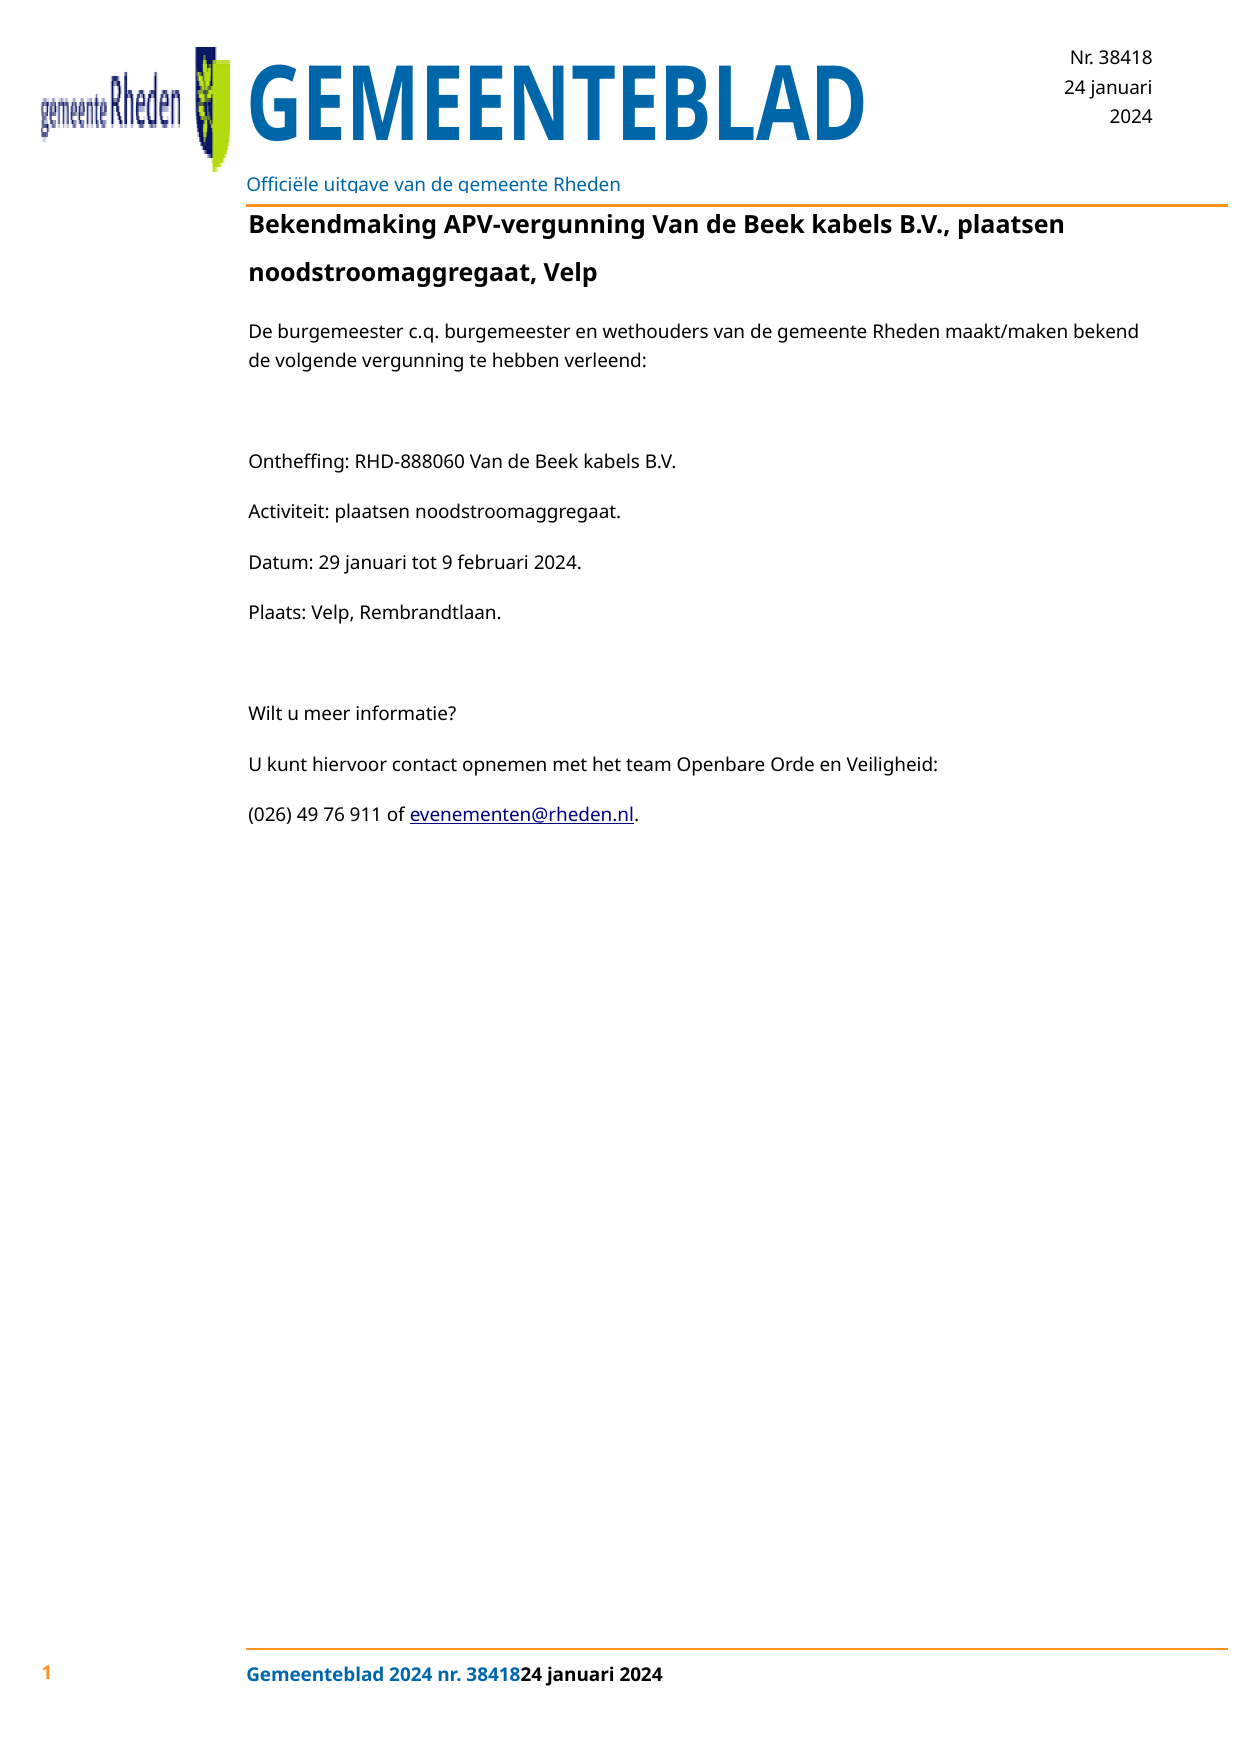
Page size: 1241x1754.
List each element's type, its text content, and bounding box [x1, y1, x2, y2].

text Ontheffing: RHD-888060 Van de Beek kabels B.V. [248, 448, 1152, 474]
text Datum: 29 januari tot 9 februari 2024. [248, 549, 1152, 575]
text De burgemeester c.q. burgemeester en wethouders van de gemeente Rheden maakt/maken bekend de volgende vergunning te hebben verleend: [248, 318, 1152, 373]
text Plaats: Velp, Rembrandtlaan. [248, 599, 1152, 625]
text Bekendmaking APV-vergunning Van de Beek kabels B.V., plaatsen noodstroomaggregaat, Velp [248, 207, 1152, 288]
text U kunt hiervoor contact opnemen met het team Openbare Orde en Veiligheid: [248, 751, 1152, 777]
picture [41, 47, 231, 172]
text Activiteit: plaatsen noodstroomaggregaat. [248, 499, 1152, 524]
text Wilt u meer informatie? [248, 700, 1152, 726]
text (026) 49 76 911 of evenementen@rheden.nl. [248, 801, 1152, 827]
